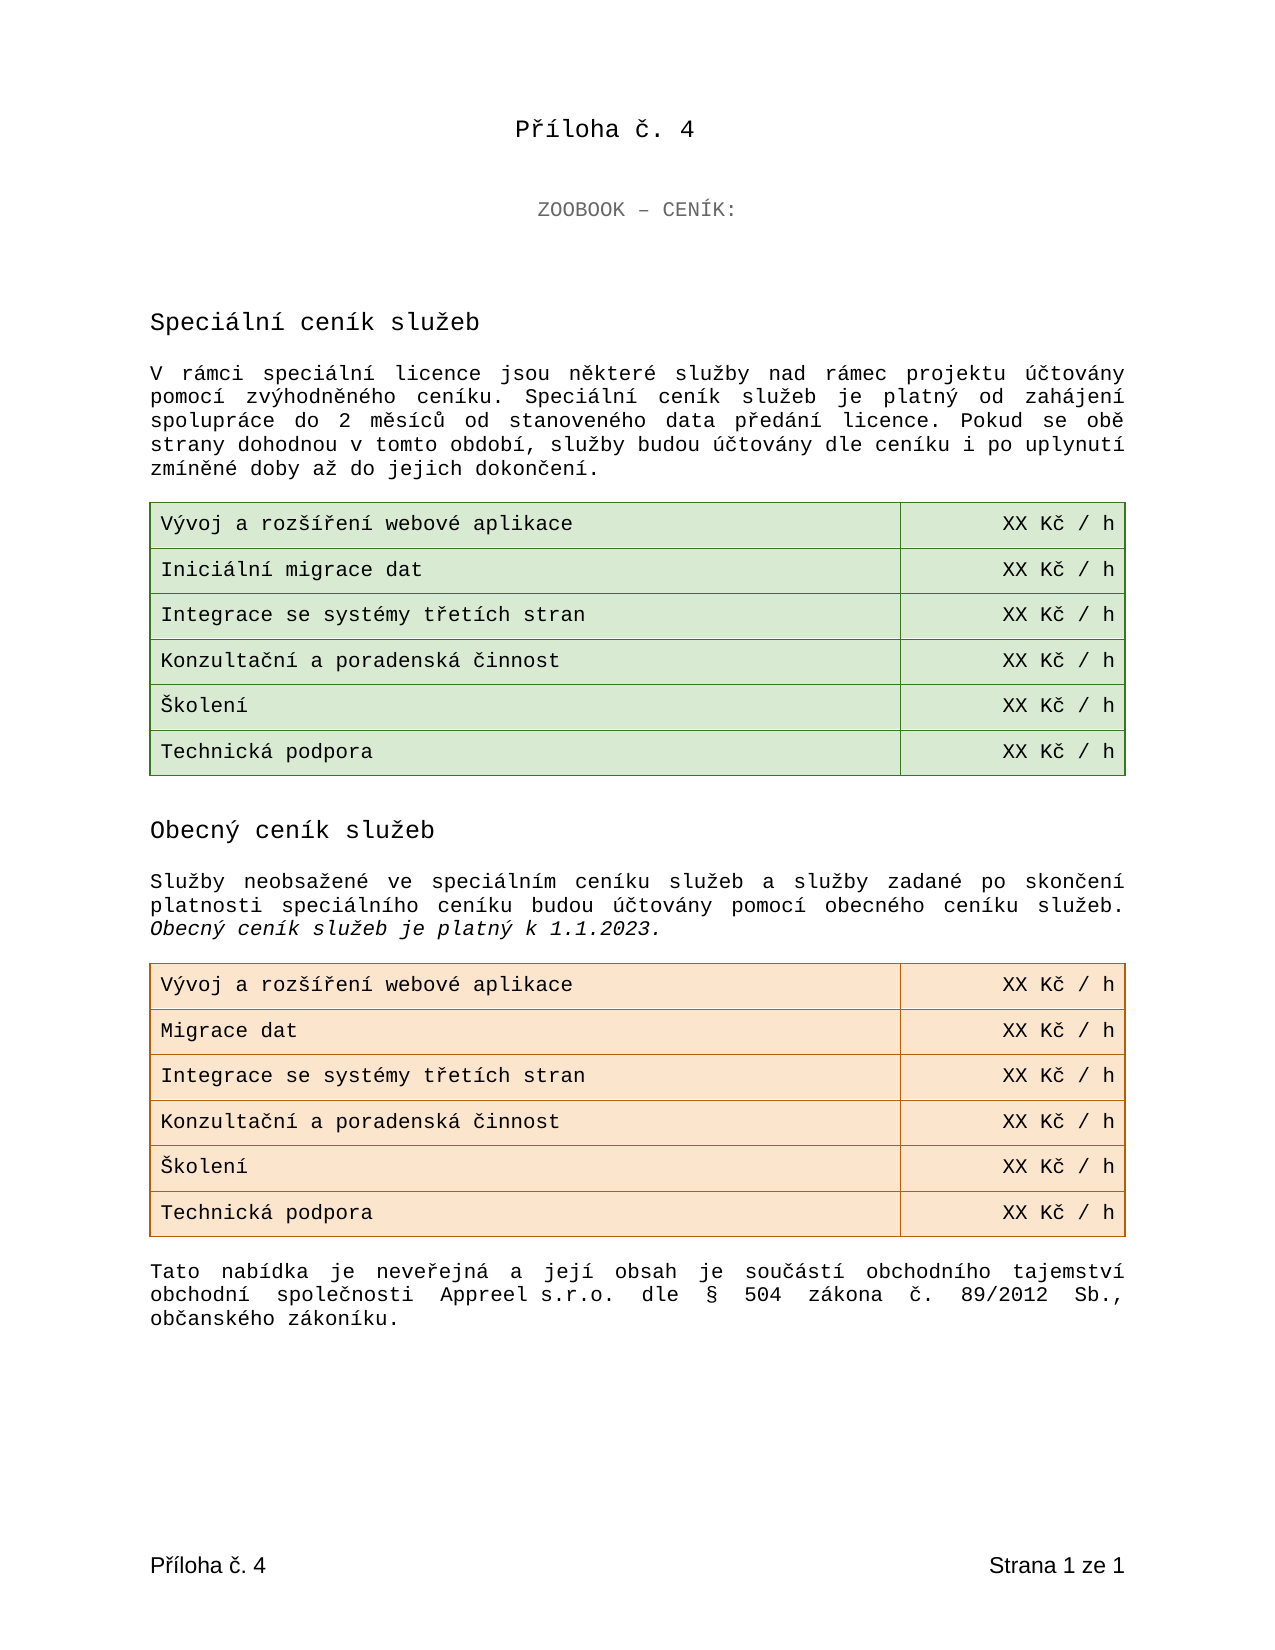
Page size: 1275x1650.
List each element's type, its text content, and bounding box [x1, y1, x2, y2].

table_cell XX Kč / h [901, 594, 1124, 638]
subtitle Příloha č. 4 [84, 117, 1125, 145]
text Zoobook – Ceník: [150, 199, 1125, 223]
table_cell XX Kč / h [901, 1101, 1124, 1145]
table_header Vývoj a rozšíření webové aplikace [151, 503, 900, 547]
table_cell XX Kč / h [901, 685, 1124, 729]
text V rámci speciální licence jsou některé služby nad rámec projektu účtovány pomocí zvýhodněného ceníku. Speciální ceník služeb je platný od zahájení spolupráce do 2 měsíců od stanoveného data předání licence. Pokud se obě strany dohodnou v tomto období, služby budou účtovány dle ceníku i po uplynutí zmíněné doby až do jejich dokončení. [150, 363, 1125, 481]
table_cell XX Kč / h [901, 549, 1124, 593]
table_cell XX Kč / h [901, 1146, 1124, 1191]
table_cell XX Kč / h [901, 640, 1124, 684]
text Služby neobsažené ve speciálním ceníku služeb a služby zadané po skončení platnosti speciálního ceníku budou účtovány pomocí obecného ceníku služeb. Obecný ceník služeb je platný k 1.1.2023. [150, 871, 1125, 942]
text Tato nabídka je neveřejná a její obsah je součástí obchodního tajemství obchodní společnosti Appreel s.r.o. dle § 504 zákona č. 89/2012 Sb., občanského zákoníku. [150, 1261, 1125, 1332]
table_cell Integrace se systémy třetích stran [151, 1055, 900, 1099]
table_header Vývoj a rozšíření webové aplikace [151, 964, 900, 1008]
table_cell Technická podpora [151, 731, 900, 775]
table_cell XX Kč / h [901, 1010, 1124, 1054]
table_header XX Kč / h [901, 964, 1124, 1008]
table_cell Školení [151, 685, 900, 729]
table_cell Konzultační a poradenská činnost [151, 1101, 900, 1145]
table_cell Integrace se systémy třetích stran [151, 594, 900, 638]
table_header XX Kč / h [901, 503, 1124, 547]
table_cell XX Kč / h [901, 1192, 1124, 1236]
table_cell Konzultační a poradenská činnost [151, 640, 900, 684]
subtitle Obecný ceník služeb [150, 818, 1125, 846]
table_cell Školení [151, 1146, 900, 1191]
table_cell XX Kč / h [901, 1055, 1124, 1099]
table_cell Migrace dat [151, 1010, 900, 1054]
table_cell XX Kč / h [901, 731, 1124, 775]
subtitle Speciální ceník služeb [150, 309, 1125, 338]
table_cell Technická podpora [151, 1192, 900, 1236]
table_cell Iniciální migrace dat [151, 549, 900, 593]
